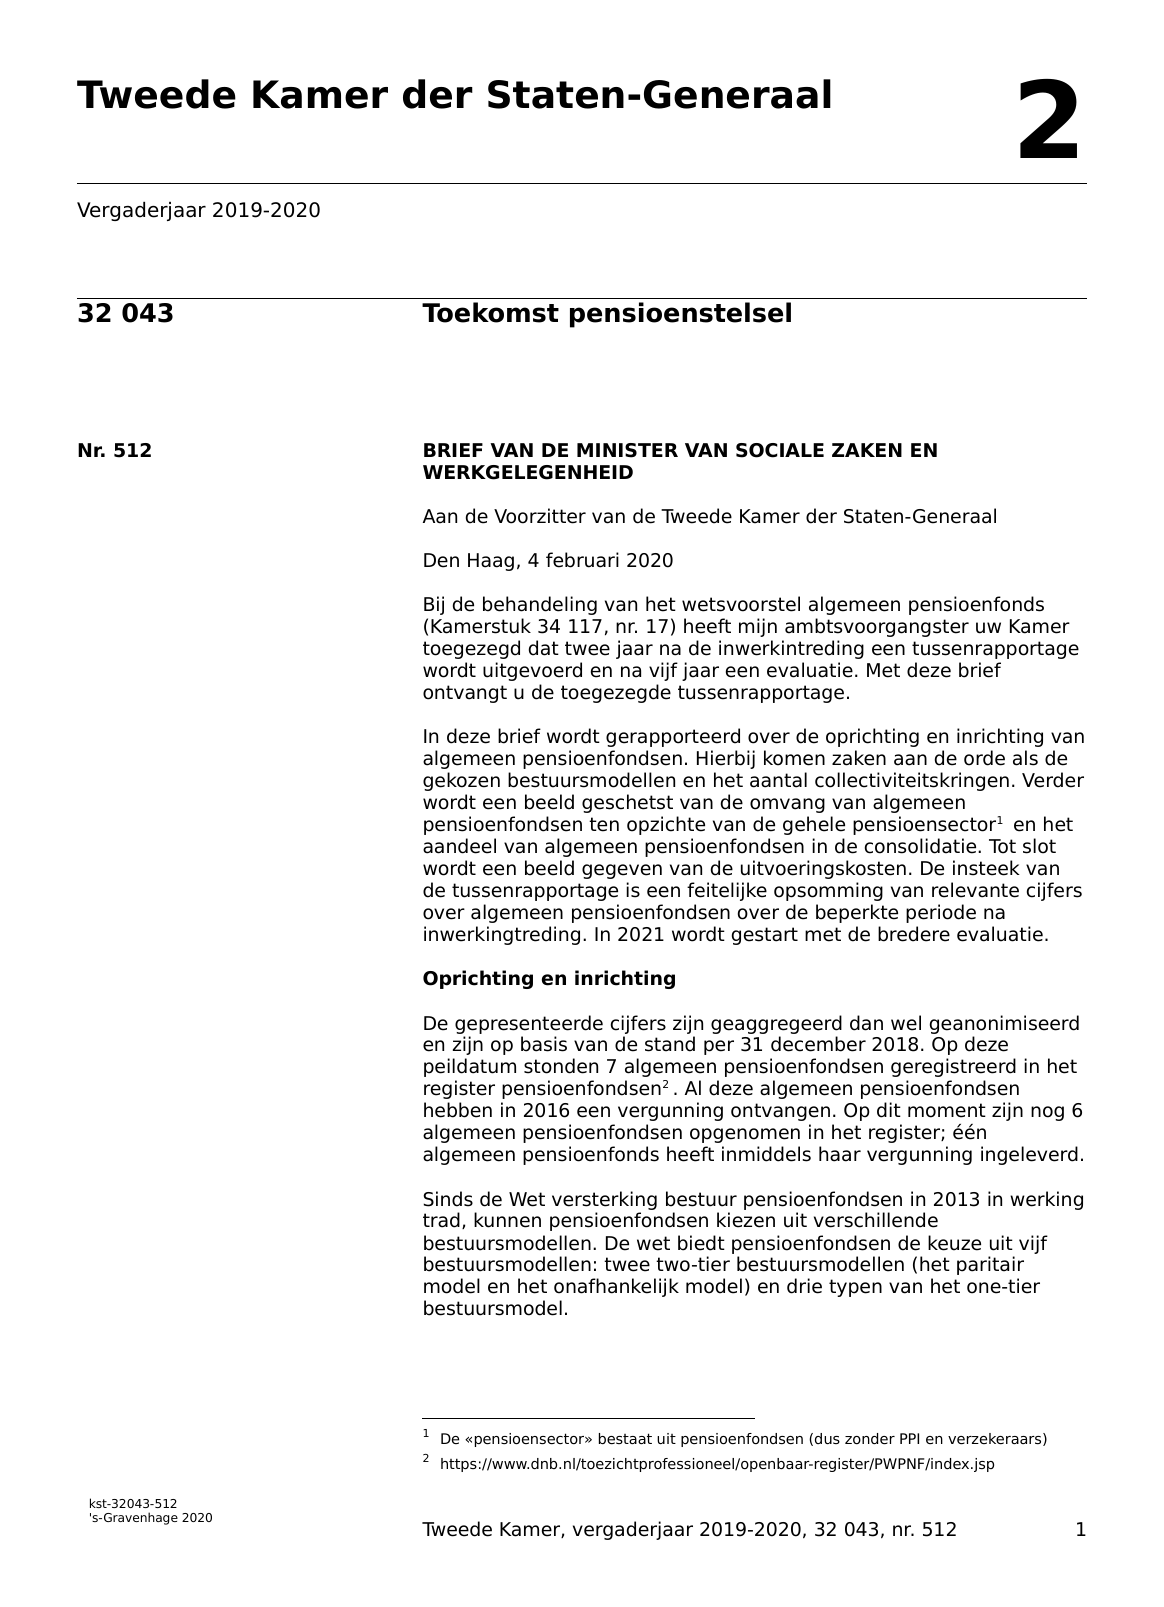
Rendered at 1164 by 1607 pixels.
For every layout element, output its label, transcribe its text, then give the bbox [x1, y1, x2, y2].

subtitle Oprichting en inrichting [422, 968, 1087, 990]
table_cell Vergaderjaar 2019-2020 [77, 184, 1087, 298]
text De gepresenteerde cijfers zijn geaggregeerd dan wel geanonimiseerd en zijn op basis van de stand per 31 december 2018. Op deze peildatum stonden 7 algemeen pensioenfondsen geregistreerd in het register pensioenfondsen. Al deze algemeen pensioenfondsen hebben in 2016 een vergunning ontvangen. Op dit moment zijn nog 6 algemeen pensioenfondsen opgenomen in het register; één algemeen pensioenfonds heeft inmiddels haar vergunning ingeleverd. [422, 1012, 1087, 1166]
text https://www.dnb.nl/toezichtprofessioneel/openbaar-register/PWPNF/index.jsp [422, 1452, 1087, 1474]
text De «pensioensector» bestaat uit pensioenfondsen (dus zonder PPI en verzekeraars) [422, 1427, 1087, 1449]
subtitle Nr. 512 BRIEF VAN DE MINISTER VAN SOCIALE ZAKEN EN WERKGELEGENHEID [77, 440, 1087, 484]
table_header Tweede Kamer der Staten-Generaal [77, 59, 886, 183]
text 's-Gravenhage 2020 [88, 1511, 323, 1525]
text In deze brief wordt gerapporteerd over de oprichting en inrichting van algemeen pensioenfondsen. Hierbij komen zaken aan de orde als de gekozen bestuursmodellen en het aantal collectiviteitskringen. Verder wordt een beeld geschetst van de omvang van algemeen pensioenfondsen ten opzichte van de gehele pensioensector en het aandeel van algemeen pensioenfondsen in de consolidatie. Tot slot wordt een beeld gegeven van de uitvoeringskosten. De insteek van de tussenrapportage is een feitelijke opsomming van relevante cijfers over algemeen pensioenfondsen over de beperkte periode na inwerkingtreding. In 2021 wordt gestart met de bredere evaluatie. [422, 726, 1087, 946]
text Aan de Voorzitter van de Tweede Kamer der Staten-Generaal [422, 506, 1087, 528]
text Bij de behandeling van het wetsvoorstel algemeen pensioenfonds (Kamerstuk 34 117, nr. 17) heeft mijn ambtsvoorgangster uw Kamer toegezegd dat twee jaar na de inwerkintreding een tussenrapportage wordt uitgevoerd en na vijf jaar een evaluatie. Met deze brief ontvangt u de toegezegde tussenrapportage. [422, 594, 1087, 704]
subtitle 32 043 Toekomst pensioenstelsel [77, 299, 1087, 329]
text Den Haag, 4 februari 2020 [422, 550, 1087, 572]
text Sinds de Wet versterking bestuur pensioenfondsen in 2013 in werking trad, kunnen pensioenfondsen kiezen uit verschillende bestuursmodellen. De wet biedt pensioenfondsen de keuze uit vijf bestuursmodellen: twee two-tier bestuursmodellen (het paritair model en het onafhankelijk model) en drie typen van het one-tier bestuursmodel. [422, 1188, 1087, 1320]
table_header 2 [886, 59, 1087, 183]
text kst-32043-512 [88, 1497, 323, 1511]
